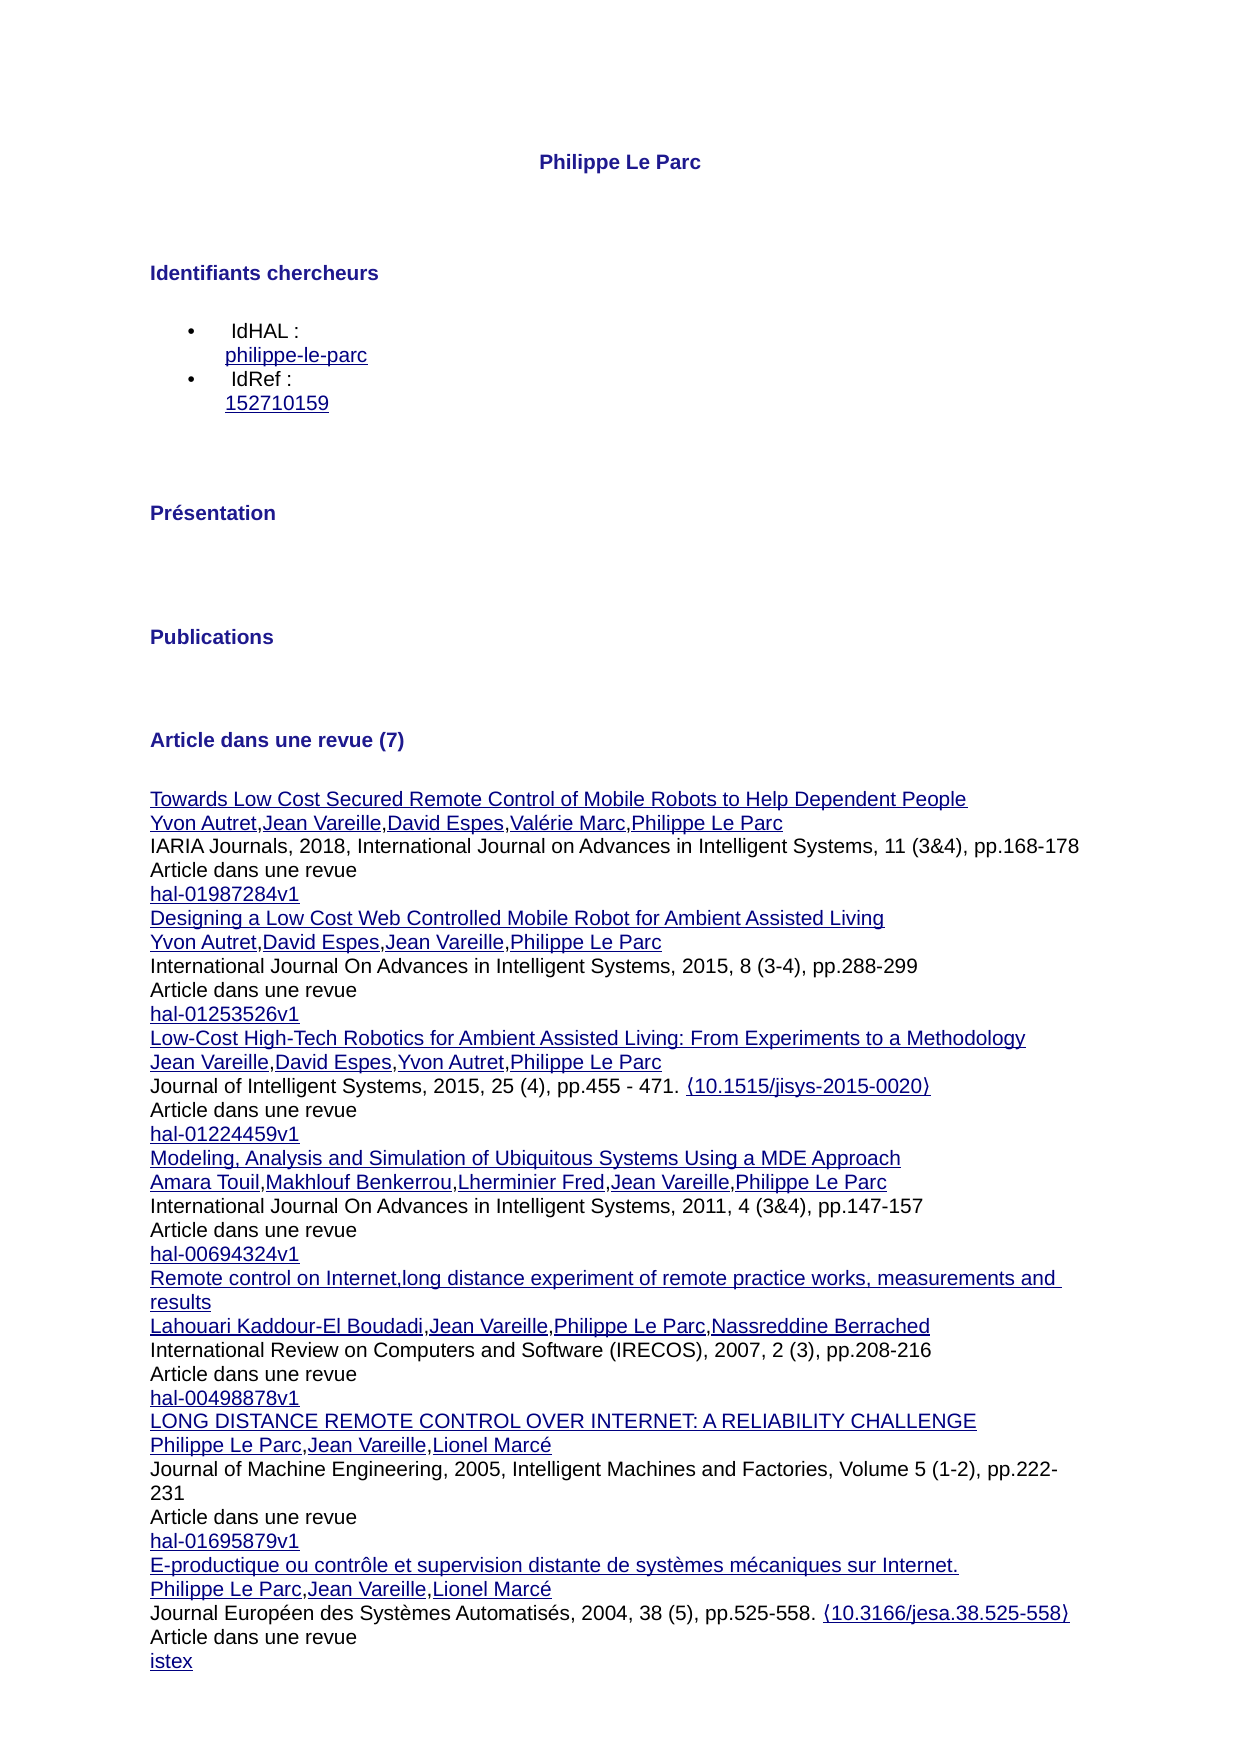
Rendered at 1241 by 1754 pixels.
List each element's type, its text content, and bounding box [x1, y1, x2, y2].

table_cell Modeling, Analysis and Simulation of Ubiquitous Systems Using a MDE Approach Amara Touil,Makhlouf Benkerrou,Lherminier Fred,Jean Vareille,Philippe Le Parc International Journal On Advances in Intelligent Systems, 2011, 4 (3&4), pp.147-157 Article dans une revue hal-00694324v1 [150, 1146, 1090, 1266]
list philippe-le-parc [187, 343, 1090, 367]
table_header Towards Low Cost Secured Remote Control of Mobile Robots to Help Dependent People Yvon Autret,Jean Vareille,David Espes,Valérie Marc,Philippe Le Parc IARIA Journals, 2018, International Journal on Advances in Intelligent Systems, 11 (3&4), pp.168-178 Article dans une revue hal-01987284v1 [150, 786, 1090, 906]
subtitle Philippe Le Parc [150, 150, 1090, 174]
table_cell E-productique ou contrôle et supervision distante de systèmes mécaniques sur Internet. Philippe Le Parc,Jean Vareille,Lionel Marcé Journal Européen des Systèmes Automatisés, 2004, 38 (5), pp.525-558. ⟨10.3166/jesa.38.525-558⟩ Article dans une revue istex [150, 1553, 1090, 1673]
subtitle Publications [150, 625, 1090, 649]
table_cell Designing a Low Cost Web Controlled Mobile Robot for Ambient Assisted Living Yvon Autret,David Espes,Jean Vareille,Philippe Le Parc International Journal On Advances in Intelligent Systems, 2015, 8 (3-4), pp.288-299 Article dans une revue hal-01253526v1 [150, 906, 1090, 1026]
table_cell Remote control on Internet,long distance experiment of remote practice works, measurements and results Lahouari Kaddour-El Boudadi,Jean Vareille,Philippe Le Parc,Nassreddine Berrached International Review on Computers and Software (IRECOS), 2007, 2 (3), pp.208-216 Article dans une revue hal-00498878v1 [150, 1266, 1090, 1409]
list IdRef : [187, 367, 1090, 391]
table_cell LONG DISTANCE REMOTE CONTROL OVER INTERNET: A RELIABILITY CHALLENGE Philippe Le Parc,Jean Vareille,Lionel Marcé Journal of Machine Engineering, 2005, Intelligent Machines and Factories, Volume 5 (1-2), pp.222-231 Article dans une revue hal-01695879v1 [150, 1409, 1090, 1553]
subtitle Identifiants chercheurs [150, 260, 1090, 284]
list 152710159 [187, 391, 1090, 414]
subtitle Article dans une revue (7) [150, 728, 1090, 752]
subtitle Présentation [150, 501, 1090, 525]
list IdHAL : [187, 319, 1090, 343]
table_cell Low-Cost High-Tech Robotics for Ambient Assisted Living: From Experiments to a Methodology Jean Vareille,David Espes,Yvon Autret,Philippe Le Parc Journal of Intelligent Systems, 2015, 25 (4), pp.455 - 471. ⟨10.1515/jisys-2015-0020⟩ Article dans une revue hal-01224459v1 [150, 1026, 1090, 1146]
